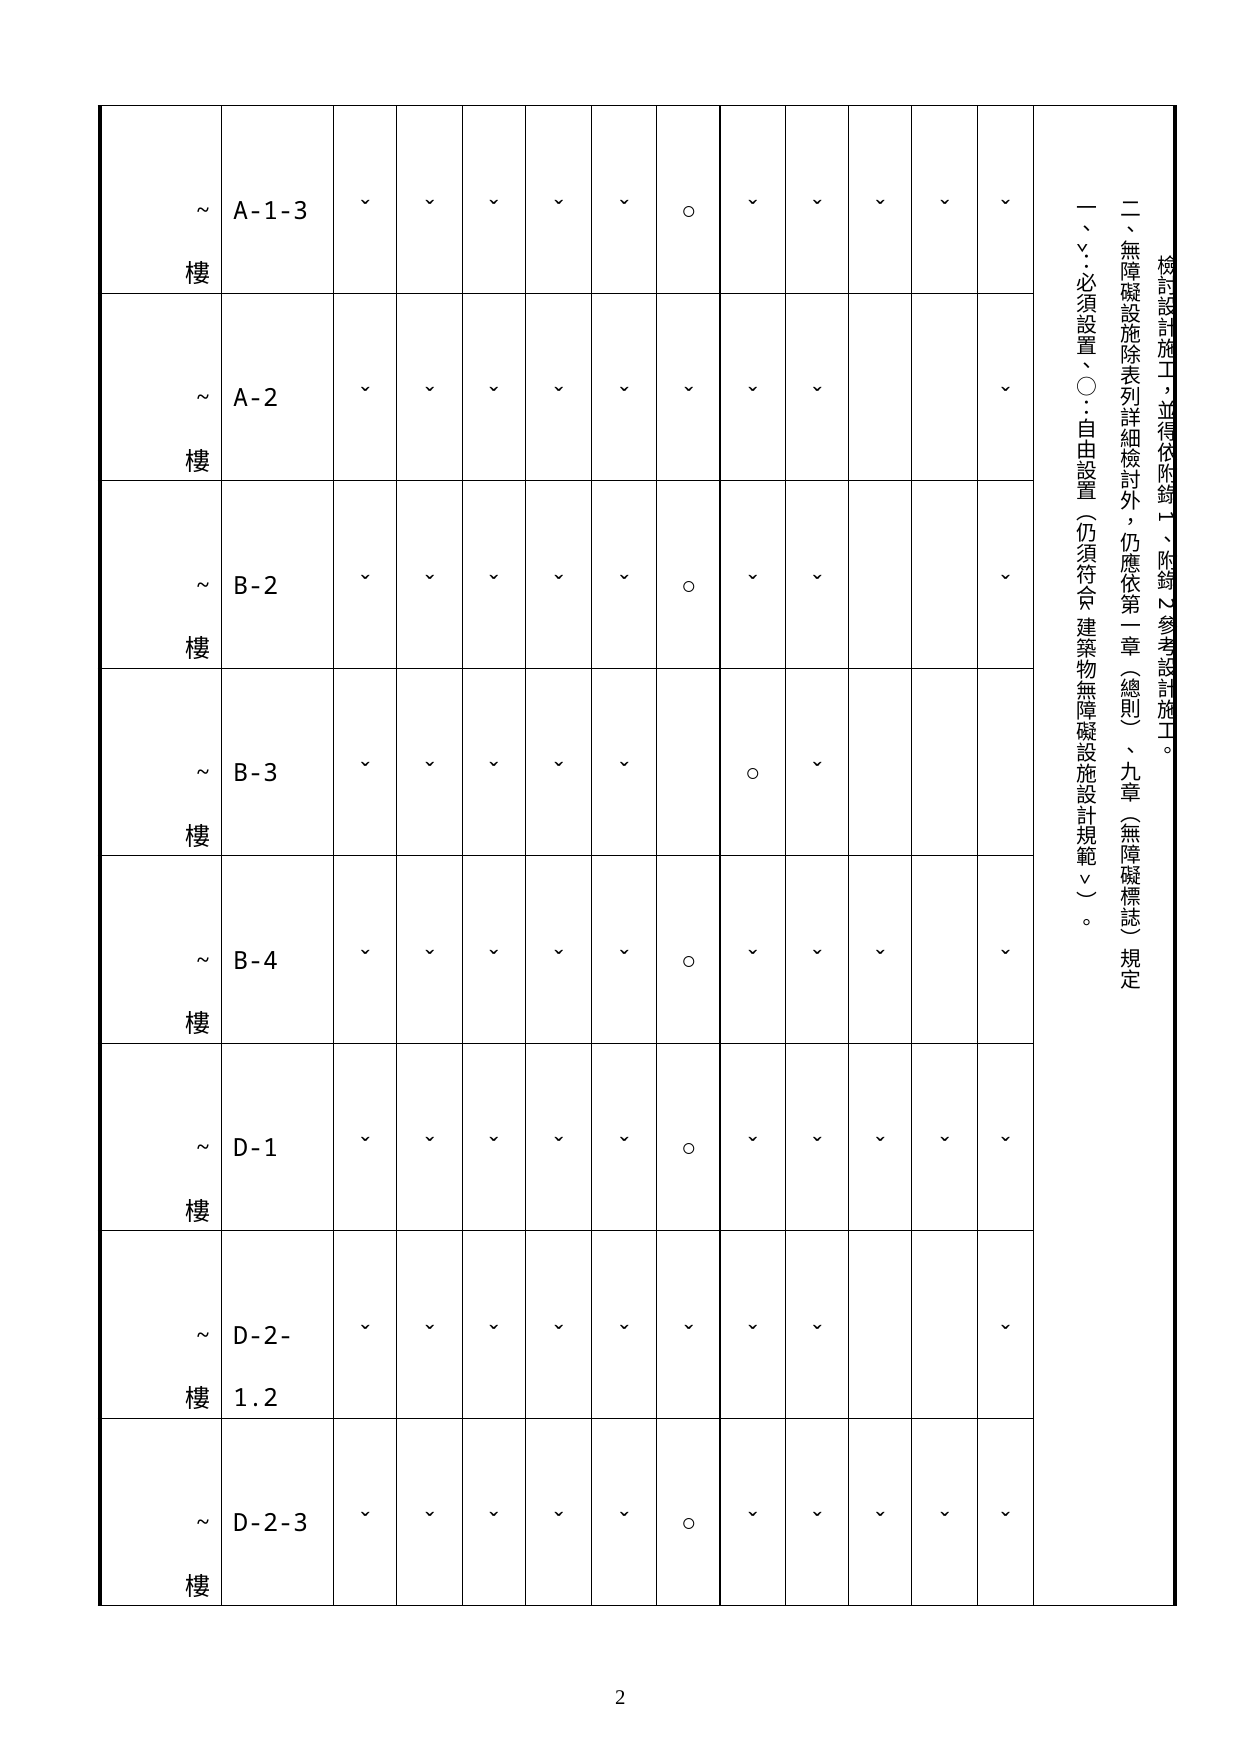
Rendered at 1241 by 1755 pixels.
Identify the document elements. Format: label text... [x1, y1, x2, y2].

table_cell ˇ [721, 1044, 785, 1230]
table_cell [912, 856, 977, 1043]
table_cell ˇ [592, 106, 656, 293]
table_cell ˇ [912, 1419, 977, 1605]
table_cell ˇ [978, 856, 1033, 1043]
table_cell [849, 481, 911, 668]
table_cell [912, 1231, 977, 1418]
table_cell ˇ [526, 1419, 591, 1605]
table_cell ˇ [978, 1231, 1033, 1418]
table_cell ˇ [786, 294, 848, 480]
table_cell ˇ [721, 106, 785, 293]
table_cell [912, 669, 977, 855]
table_cell ˇ [721, 856, 785, 1043]
table_cell ˇ [849, 106, 911, 293]
table_cell ˇ [786, 481, 848, 668]
table_cell A-1-3 [222, 106, 333, 293]
table_cell ˇ [526, 856, 591, 1043]
table_cell ˇ [397, 1044, 462, 1230]
table_cell ~ 樓 [102, 1231, 221, 1418]
table_cell ˇ [721, 1419, 785, 1605]
table_cell ˇ [334, 294, 396, 480]
table_cell B-4 [222, 856, 333, 1043]
table_cell ˇ [657, 1231, 719, 1418]
table_cell ~ 樓 [102, 669, 221, 855]
table_cell ˇ [463, 1419, 525, 1605]
table_cell ˇ [463, 856, 525, 1043]
table_cell ˇ [334, 1231, 396, 1418]
table_cell [912, 481, 977, 668]
table_cell ˇ [592, 669, 656, 855]
table_cell ˇ [786, 1419, 848, 1605]
table_cell [657, 669, 719, 855]
table_cell ˇ [397, 481, 462, 668]
table_cell ˇ [978, 1419, 1033, 1605]
table_cell D-2-1.2 [222, 1231, 333, 1418]
table_cell ˇ [463, 669, 525, 855]
table_cell ○ [657, 1419, 719, 1605]
table_cell ˇ [397, 1419, 462, 1605]
table_cell ˇ [463, 1044, 525, 1230]
table_cell ˇ [592, 481, 656, 668]
table_cell ˇ [592, 1044, 656, 1230]
table_cell ○ [657, 856, 719, 1043]
table_cell ˇ [786, 669, 848, 855]
table_cell [849, 669, 911, 855]
table_cell [1168, 363, 1173, 375]
table_cell ˇ [334, 856, 396, 1043]
table_cell ˇ [397, 106, 462, 293]
table_cell ˇ [786, 1044, 848, 1230]
table_cell ~ 樓 [102, 106, 221, 293]
table_cell ˇ [397, 856, 462, 1043]
table_cell ˇ [786, 856, 848, 1043]
table_cell ˇ [397, 669, 462, 855]
table_cell ˇ [849, 856, 911, 1043]
table_cell D-1 [222, 1044, 333, 1230]
table_cell ˇ [978, 1044, 1033, 1230]
table_cell ˇ [334, 1044, 396, 1230]
table_cell ˇ [334, 669, 396, 855]
table_cell ○ [657, 1044, 719, 1230]
table_cell ~ 樓 [102, 1044, 221, 1230]
table_cell [978, 669, 1033, 855]
table_cell ˇ [592, 1419, 656, 1605]
table_cell [849, 294, 911, 480]
table_cell ˇ [657, 294, 719, 480]
table_cell ˇ [397, 294, 462, 480]
table_cell ○ [657, 106, 719, 293]
table_cell ˇ [912, 106, 977, 293]
table_cell [849, 1231, 911, 1418]
table_cell ˇ [397, 1231, 462, 1418]
table_cell ˇ [849, 1419, 911, 1605]
table_cell ○ [721, 669, 785, 855]
table_cell ˇ [592, 1231, 656, 1418]
table_cell ˇ [334, 481, 396, 668]
table_cell ˇ [786, 1231, 848, 1418]
table_cell ˇ [786, 106, 848, 293]
table_cell ˇ [526, 1231, 591, 1418]
table_cell D-2-3 [222, 1419, 333, 1605]
table_cell ~ 樓 [102, 1419, 221, 1605]
table_cell ˇ [526, 294, 591, 480]
table_cell ˇ [912, 1044, 977, 1230]
table_cell ˇ [463, 1231, 525, 1418]
table_cell [1034, 106, 1173, 1605]
table_cell ○ [657, 481, 719, 668]
table_cell ˇ [463, 106, 525, 293]
table_cell B-2 [222, 481, 333, 668]
table_cell ˇ [592, 294, 656, 480]
table_cell ˇ [849, 1044, 911, 1230]
table_cell ~ 樓 [102, 856, 221, 1043]
table_cell ˇ [978, 481, 1033, 668]
table_cell ˇ [721, 1231, 785, 1418]
table_cell [1162, 447, 1168, 454]
table_cell ˇ [526, 1044, 591, 1230]
table_cell ~ 樓 [102, 481, 221, 668]
table_cell ˇ [463, 481, 525, 668]
table_cell ˇ [978, 294, 1033, 480]
table_cell ˇ [526, 106, 591, 293]
table_cell [912, 294, 977, 480]
table_cell ˇ [721, 294, 785, 480]
table_cell ˇ [334, 106, 396, 293]
table_cell ˇ [526, 481, 591, 668]
table_cell [1168, 724, 1173, 736]
table_cell ˇ [334, 1419, 396, 1605]
table_cell A-2 [222, 294, 333, 480]
table_cell ˇ [978, 106, 1033, 293]
table_cell ˇ [592, 856, 656, 1043]
table_cell ˇ [463, 294, 525, 480]
table_cell ˇ [721, 481, 785, 668]
table_cell ˇ [526, 669, 591, 855]
table_cell ~ 樓 [102, 294, 221, 480]
table_cell B-3 [222, 669, 333, 855]
